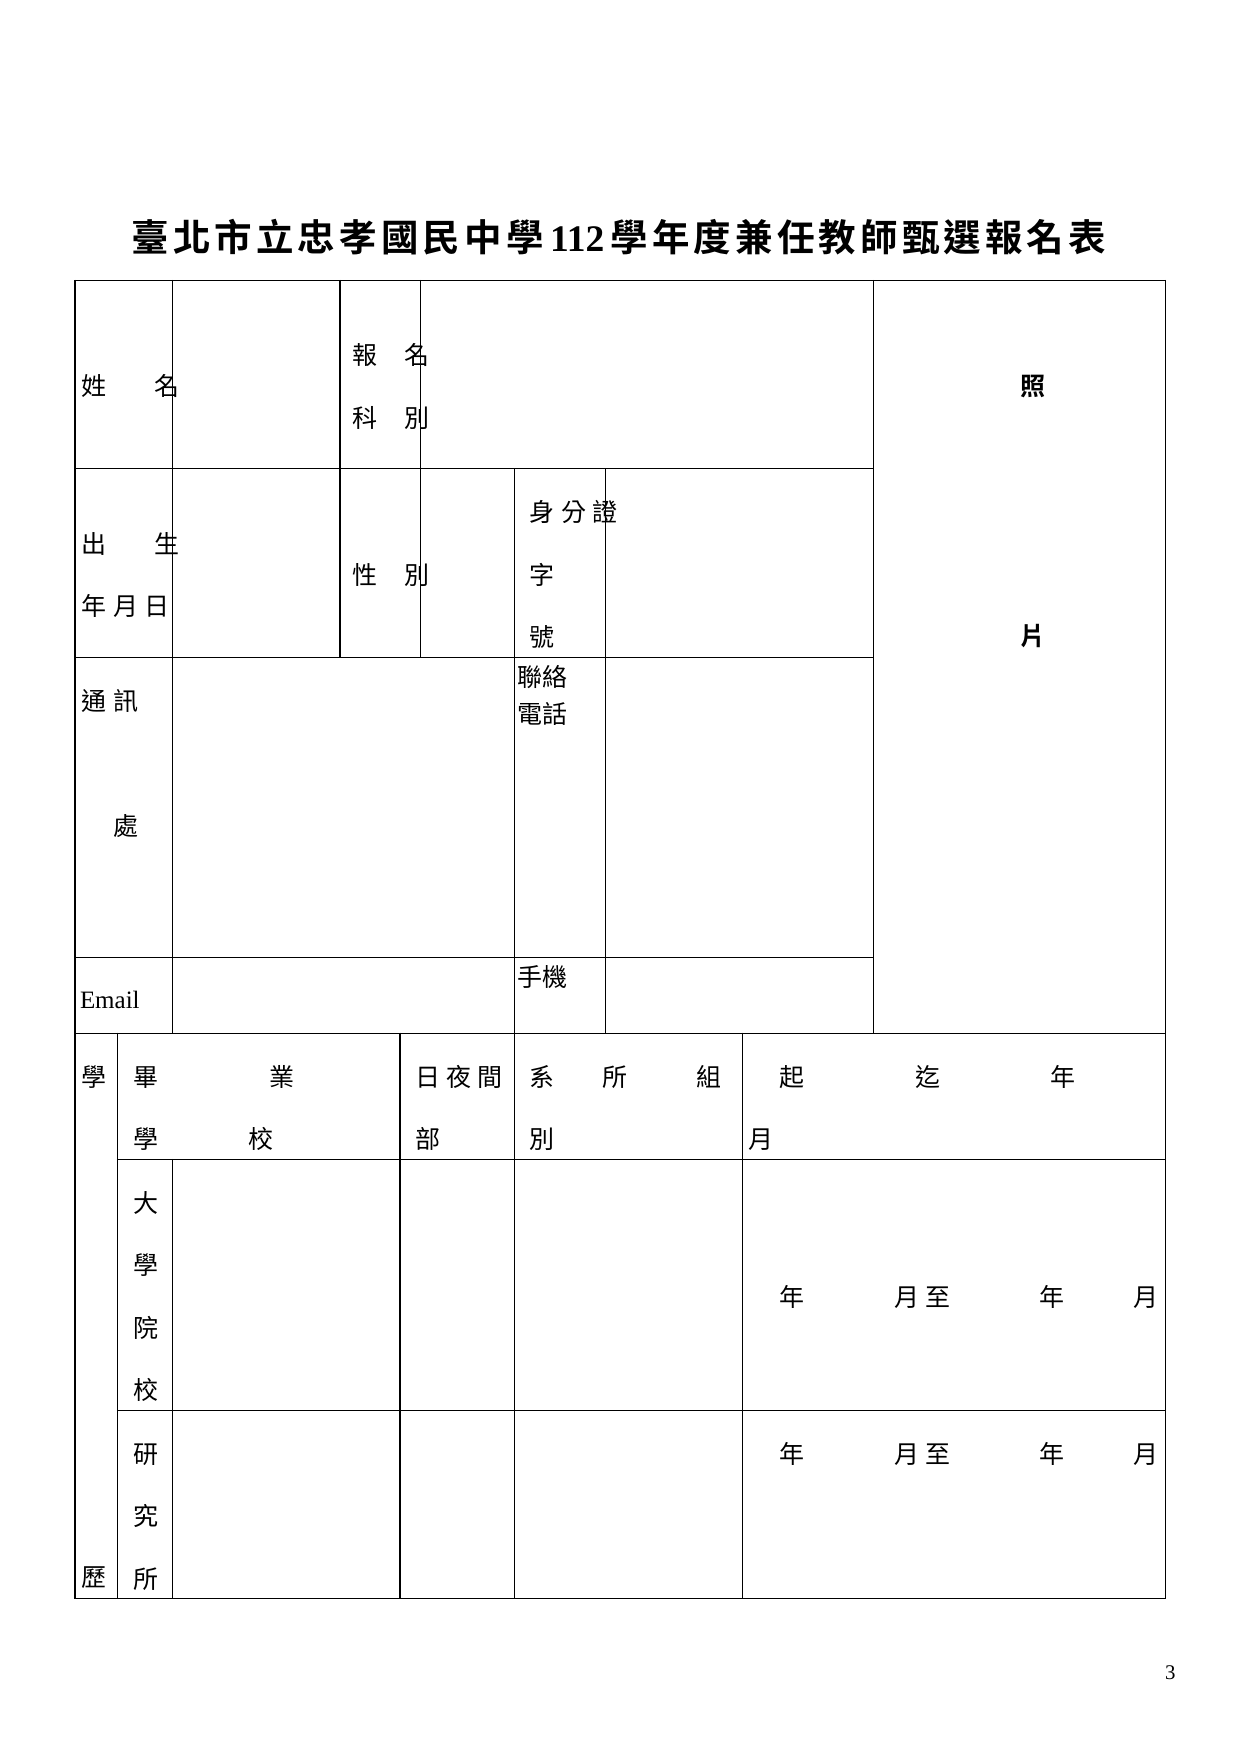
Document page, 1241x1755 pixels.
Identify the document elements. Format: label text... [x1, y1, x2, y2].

table_cell 年 月至 年 月 [743, 1160, 1165, 1410]
table_cell [606, 658, 873, 957]
table_cell 系 所 組 別 [515, 1034, 742, 1159]
table_cell [173, 1160, 399, 1410]
table_cell 聯絡 電話 [515, 658, 605, 957]
table_cell [173, 1411, 399, 1598]
text 臺北市立忠孝國民中學112學年度兼任教師甄選報名表 [68, 155, 1169, 280]
table_cell 學 歷 [76, 1034, 117, 1598]
table_cell 畢 業 學 校 [118, 1034, 399, 1159]
table_header 照 片 [874, 281, 1165, 1033]
table_header 報 名 科 別 [341, 281, 420, 468]
table_cell [515, 1411, 742, 1598]
table_cell [515, 1160, 742, 1410]
table_cell 性 別 [341, 469, 420, 657]
table_cell 手機 [515, 958, 605, 1033]
table_cell [173, 658, 514, 957]
table_cell Email [76, 958, 172, 1033]
table_cell 起 迄 年 月 [743, 1034, 1165, 1159]
table_cell [606, 469, 873, 657]
table_cell 身分證 字 號 [515, 469, 605, 657]
table_cell [401, 1160, 514, 1410]
table_cell 日夜間部 [401, 1034, 514, 1159]
table_header 姓 名 [76, 281, 172, 468]
table_header [173, 281, 339, 468]
table_cell 研究 所 [118, 1411, 172, 1598]
table_cell [173, 958, 514, 1033]
table_cell [173, 469, 339, 657]
table_cell 通訊處 [76, 658, 172, 957]
table_cell [421, 469, 514, 657]
table_cell [401, 1411, 514, 1598]
table_cell 大學 院校 [118, 1160, 172, 1410]
table_cell [606, 958, 873, 1033]
table_cell 出 生 年月日 [76, 469, 172, 657]
table_header [421, 281, 873, 468]
table_cell 年 月至 年 月 [743, 1411, 1165, 1598]
